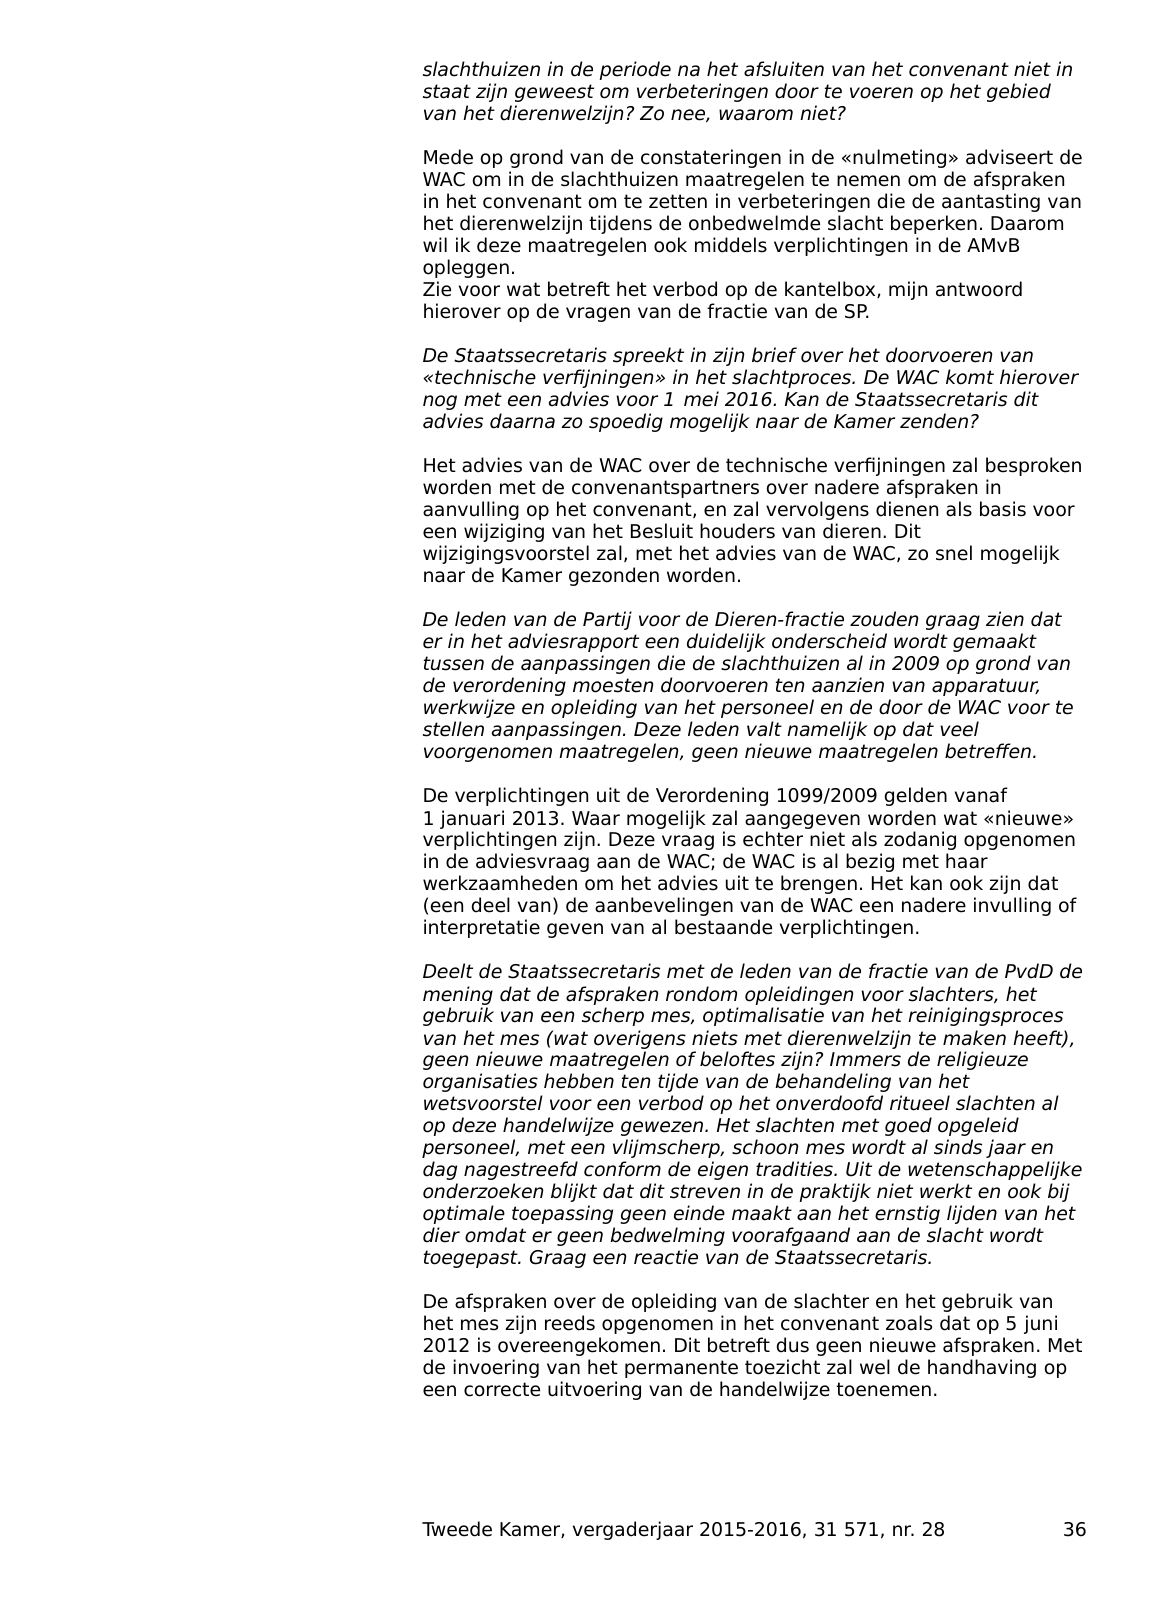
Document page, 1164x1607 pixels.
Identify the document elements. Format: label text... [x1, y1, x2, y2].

text Mede op grond van de constateringen in de «nulmeting» adviseert de WAC om in de slachthuizen maatregelen te nemen om de afspraken in het convenant om te zetten in verbeteringen die de aantasting van het dierenwelzijn tijdens de onbedwelmde slacht beperken. Daarom wil ik deze maatregelen ook middels verplichtingen in de AMvB opleggen. [422, 147, 1087, 279]
text De leden van de Partij voor de Dieren-fractie zouden graag zien dat er in het adviesrapport een duidelijk onderscheid wordt gemaakt tussen de aanpassingen die de slachthuizen al in 2009 op grond van de verordening moesten doorvoeren ten aanzien van apparatuur, werkwijze en opleiding van het personeel en de door de WAC voor te stellen aanpassingen. Deze leden valt namelijk op dat veel voorgenomen maatregelen, geen nieuwe maatregelen betreffen. [422, 609, 1087, 763]
text Deelt de Staatssecretaris met de leden van de fractie van de PvdD de mening dat de afspraken rondom opleidingen voor slachters, het gebruik van een scherp mes, optimalisatie van het reinigingsproces van het mes (wat overigens niets met dierenwelzijn te maken heeft), geen nieuwe maatregelen of beloftes zijn? Immers de religieuze organisaties hebben ten tijde van de behandeling van het wetsvoorstel voor een verbod op het onverdoofd ritueel slachten al op deze handelwijze gewezen. Het slachten met goed opgeleid personeel, met een vlijmscherp, schoon mes wordt al sinds jaar en dag nagestreefd conform de eigen tradities. Uit de wetenschappelijke onderzoeken blijkt dat dit streven in de praktijk niet werkt en ook bij optimale toepassing geen einde maakt aan het ernstig lijden van het dier omdat er geen bedwelming voorafgaand aan de slacht wordt toegepast. Graag een reactie van de Staatssecretaris. [422, 961, 1087, 1269]
text De afspraken over de opleiding van de slachter en het gebruik van het mes zijn reeds opgenomen in het convenant zoals dat op 5 juni 2012 is overeengekomen. Dit betreft dus geen nieuwe afspraken. Met de invoering van het permanente toezicht zal wel de handhaving op een correcte uitvoering van de handelwijze toenemen. [422, 1291, 1087, 1401]
text slachthuizen in de periode na het afsluiten van het convenant niet in staat zijn geweest om verbeteringen door te voeren op het gebied van het dierenwelzijn? Zo nee, waarom niet? [422, 59, 1087, 125]
text Het advies van de WAC over de technische verfijningen zal besproken worden met de convenantspartners over nadere afspraken in aanvulling op het convenant, en zal vervolgens dienen als basis voor een wijziging van het Besluit houders van dieren. Dit wijzigingsvoorstel zal, met het advies van de WAC, zo snel mogelijk naar de Kamer gezonden worden. [422, 455, 1087, 587]
text Zie voor wat betreft het verbod op de kantelbox, mijn antwoord hierover op de vragen van de fractie van de SP. [422, 279, 1087, 323]
subtitle De Staatssecretaris spreekt in zijn brief over het doorvoeren van «technische verfijningen» in het slachtproces. De WAC komt hierover nog met een advies voor 1 mei 2016. Kan de Staatssecretaris dit advies daarna zo spoedig mogelijk naar de Kamer zenden? [422, 345, 1087, 433]
text De verplichtingen uit de Verordening 1099/2009 gelden vanaf 1 januari 2013. Waar mogelijk zal aangegeven worden wat «nieuwe» verplichtingen zijn. Deze vraag is echter niet als zodanig opgenomen in de adviesvraag aan de WAC; de WAC is al bezig met haar werkzaamheden om het advies uit te brengen. Het kan ook zijn dat (een deel van) de aanbevelingen van de WAC een nadere invulling of interpretatie geven van al bestaande verplichtingen. [422, 785, 1087, 939]
